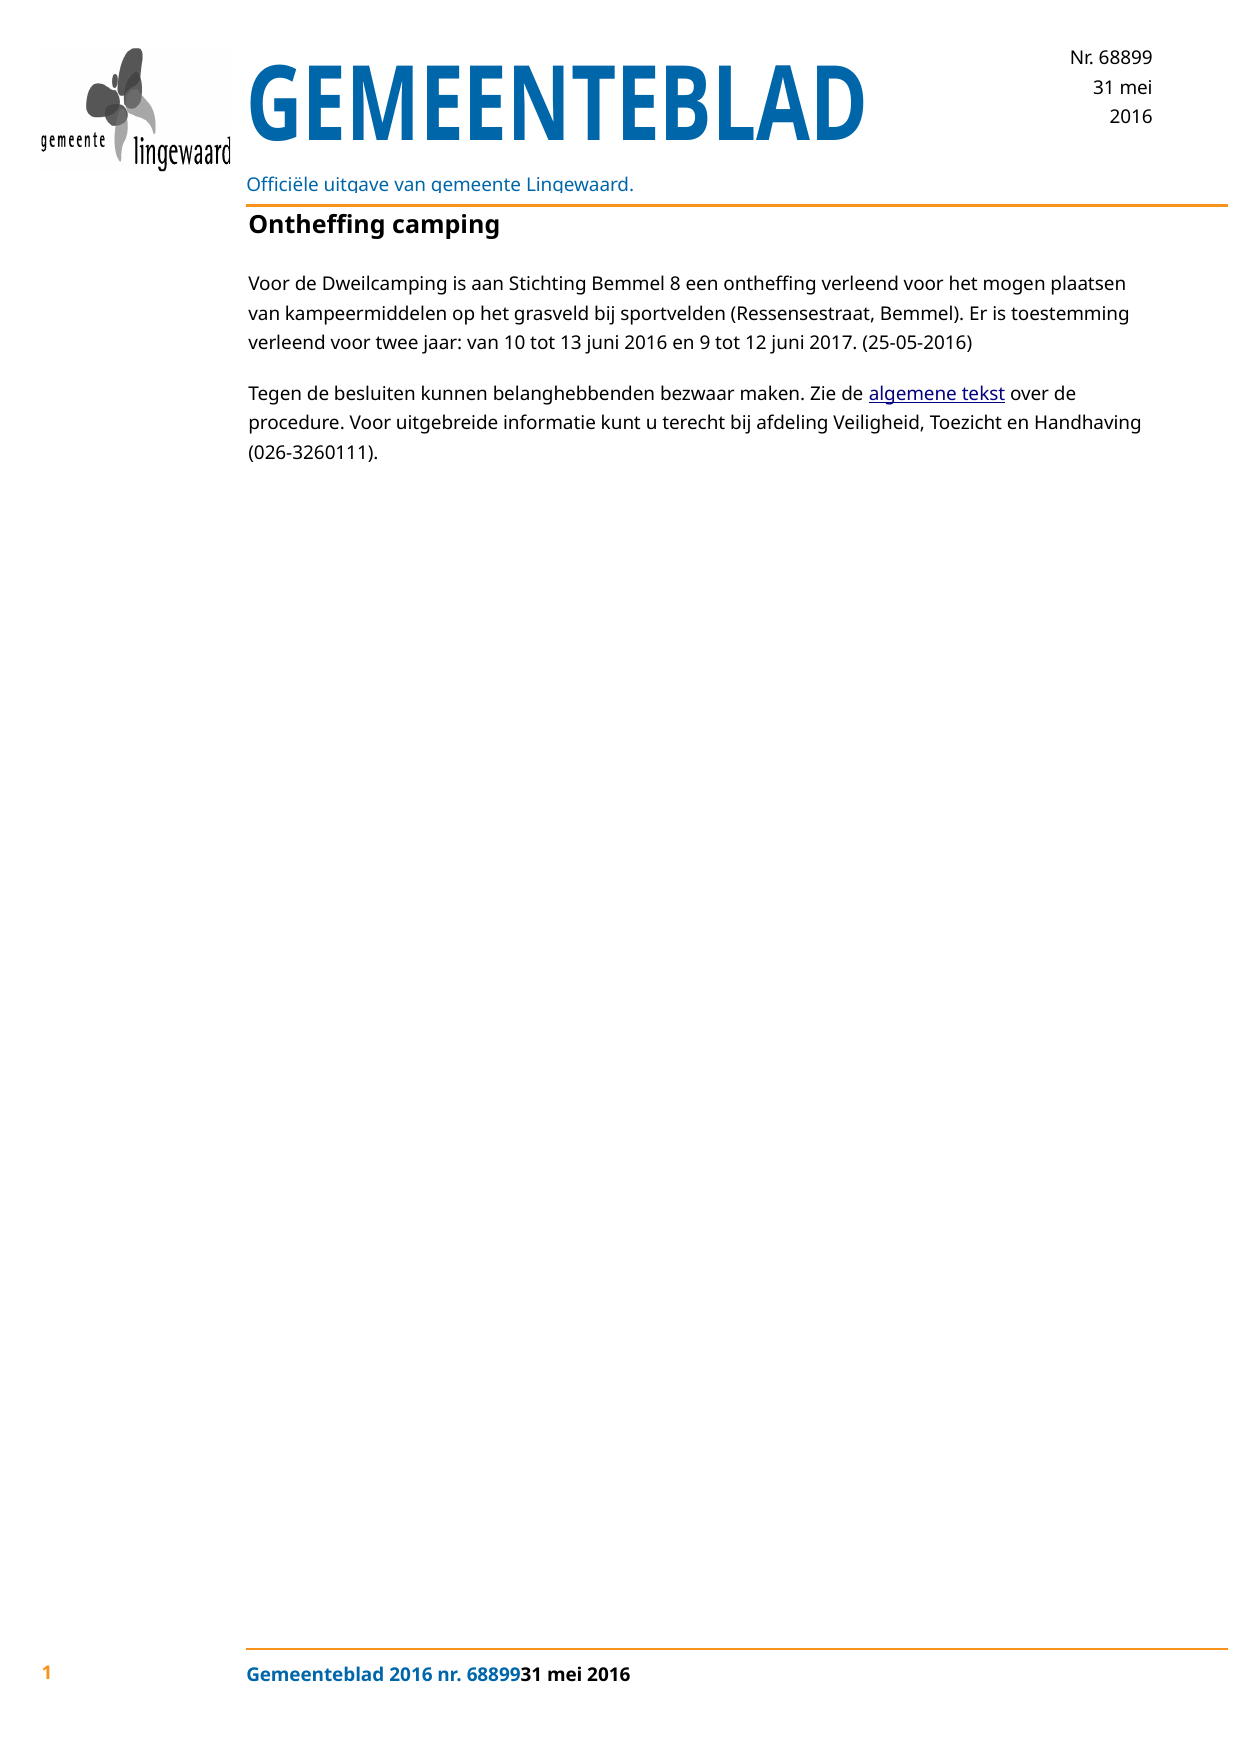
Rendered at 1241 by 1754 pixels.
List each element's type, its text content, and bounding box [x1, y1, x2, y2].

text Voor de Dweilcamping is aan Stichting Bemmel 8 een ontheffing verleend voor het mogen plaatsen van kampeermiddelen op het grasveld bij sportvelden (Ressensestraat, Bemmel). Er is toestemming verleend voor twee jaar: van 10 tot 13 juni 2016 en 9 tot 12 juni 2017. (25-05-2016) [248, 270, 1152, 355]
text Tegen de besluiten kunnen belanghebbenden bezwaar maken. Zie de algemene tekst over de procedure. Voor uitgebreide informatie kunt u terecht bij afdeling Veiligheid, Toezicht en Handhaving (026-3260111). [248, 380, 1152, 465]
text Ontheffing camping [248, 207, 1152, 241]
picture [41, 47, 231, 172]
